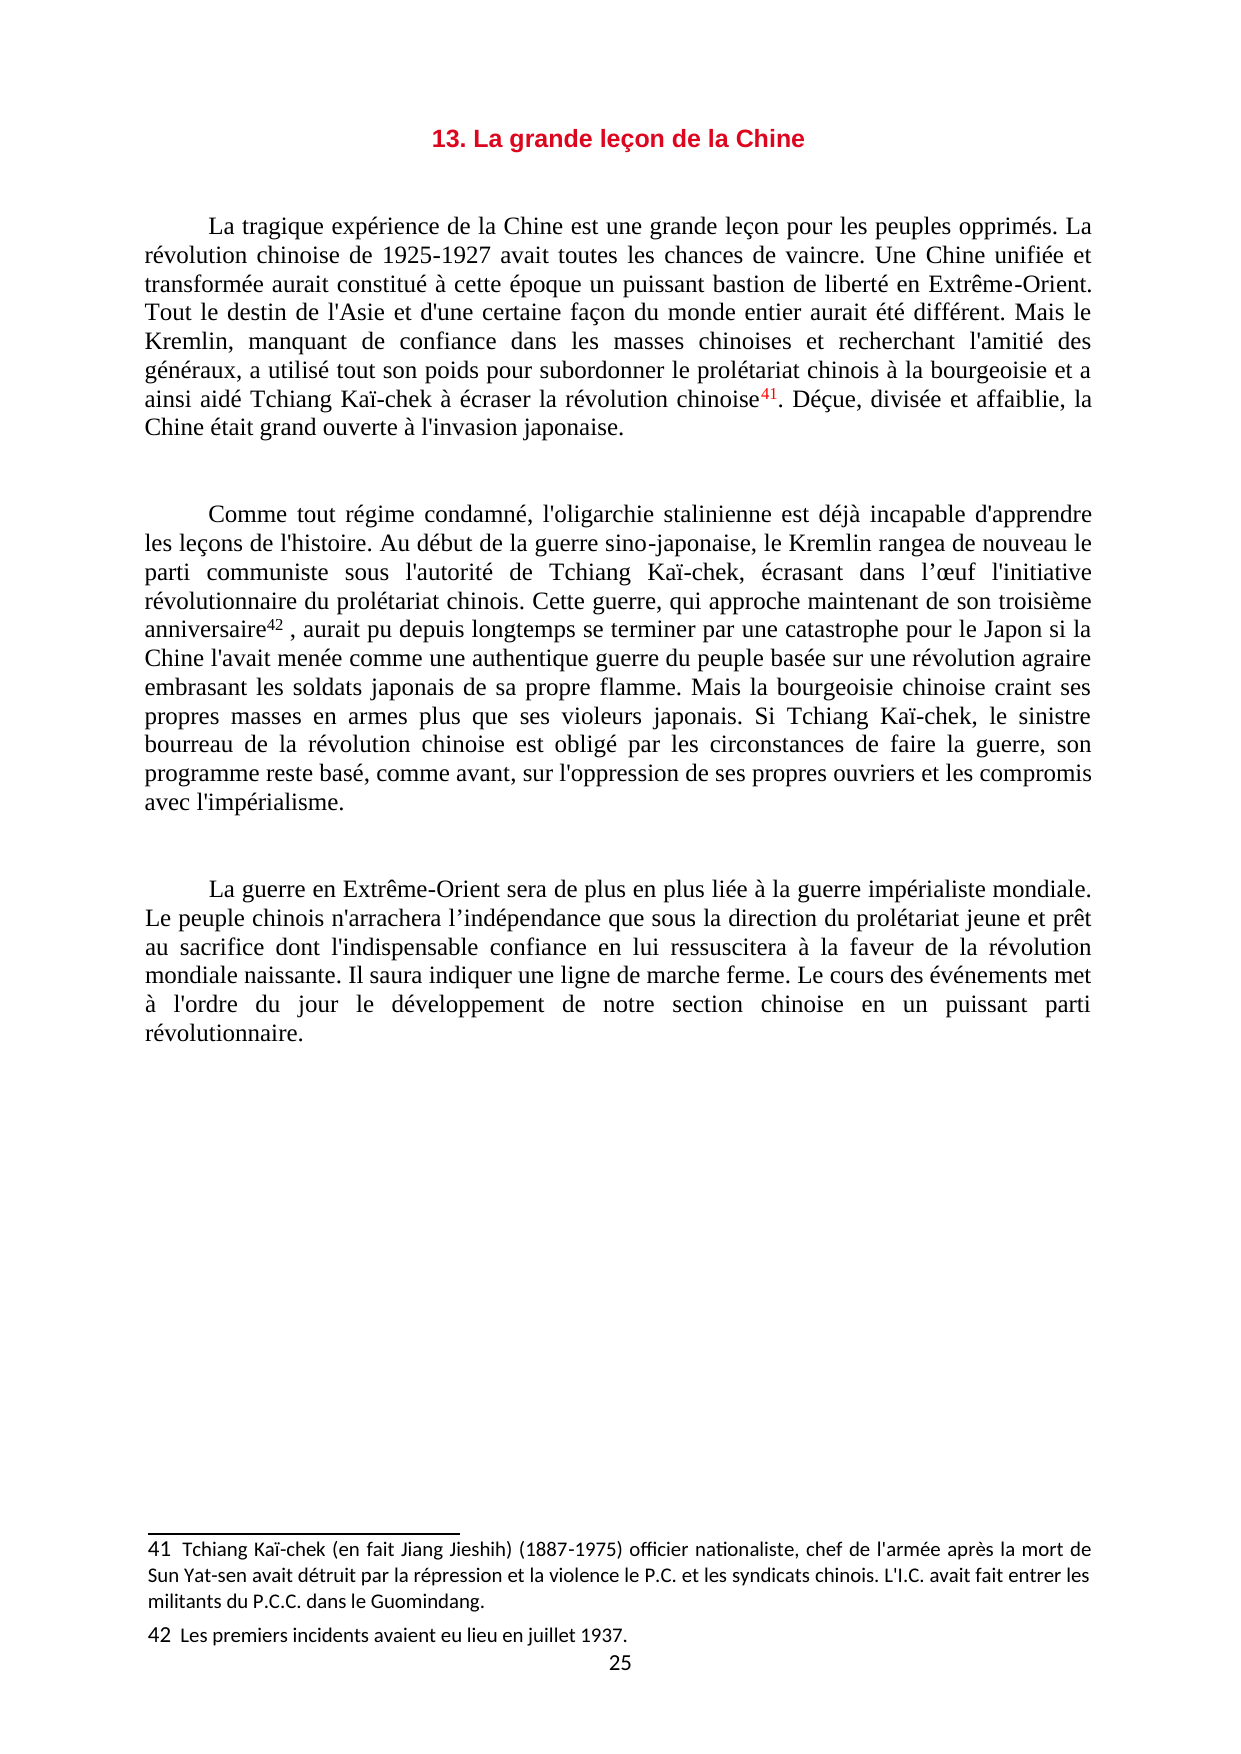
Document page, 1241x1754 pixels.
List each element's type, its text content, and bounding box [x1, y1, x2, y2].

subtitle 13. La grande leçon de la Chine [144, 124, 1093, 153]
text Tchiang Kaï‑chek (en fait Jiang Jieshih) (1887‑1975) officier nationaliste, chef de l'armée après la mort de Sun Yat‑sen avait détruit par la répression et la violence le P.C. et les syndicats chinois. L'I.C. avait fait entrer les militants du P.C.C. dans le Guomindang. [148, 1534, 1093, 1613]
text Comme tout régime condamné, l'oligarchie stalinienne est déjà incapable d'apprendre les leçons de l'histoire. Au début de la guerre sino‑japonaise, le Kremlin rangea de nouveau le parti communiste sous l'autorité de Tchiang Kaï-chek, écrasant dans l’œuf l'initiative révolutionnaire du prolétariat chinois. Cette guerre, qui approche maintenant de son troisième anniversaire , aurait pu depuis longtemps se terminer par une catastrophe pour le Japon si la Chine l'avait menée comme une authentique guerre du peuple basée sur une révolution agraire embrasant les soldats japonais de sa propre flamme. Mais la bourgeoisie chinoise craint ses propres masses en armes plus que ses violeurs japonais. Si Tchiang Kaï-chek, le sinistre bourreau de la révolution chinoise est obligé par les circonstances de faire la guerre, son programme reste basé, comme avant, sur l'oppression de ses propres ouvriers et les compromis avec l'impérialisme. [144, 499, 1093, 816]
text La tragique expérience de la Chine est une grande leçon pour les peuples opprimés. La révolution chinoise de 1925‑1927 avait toutes les chances de vaincre. Une Chine unifiée et transformée aurait constitué à cette époque un puissant bastion de liberté en Extrême‑Orient. Tout le destin de l'Asie et d'une certaine façon du monde entier aurait été différent. Mais le Kremlin, manquant de confiance dans les masses chinoises et recherchant l'amitié des généraux, a utilisé tout son poids pour subordonner le prolétariat chinois à la bourgeoisie et a ainsi aidé Tchiang Kaï-chek à écraser la révolution chinoise. Déçue, divisée et affaiblie, la Chine était grand ouverte à l'invasion japonaise. [144, 211, 1093, 441]
text Les premiers incidents avaient eu lieu en juillet 1937. [148, 1620, 1093, 1648]
text La guerre en Extrême‑Orient sera de plus en plus liée à la guerre impérialiste mondiale. Le peuple chinois n'arrachera l’indépendance que sous la direction du prolétariat jeune et prêt au sacrifice dont l'indispensable confiance en lui ressuscitera à la faveur de la révolution mondiale naissante. Il saura indiquer une ligne de marche ferme. Le cours des événements met à l'ordre du jour le développement de notre section chinoise en un puissant parti révolutionnaire. [145, 874, 1093, 1047]
